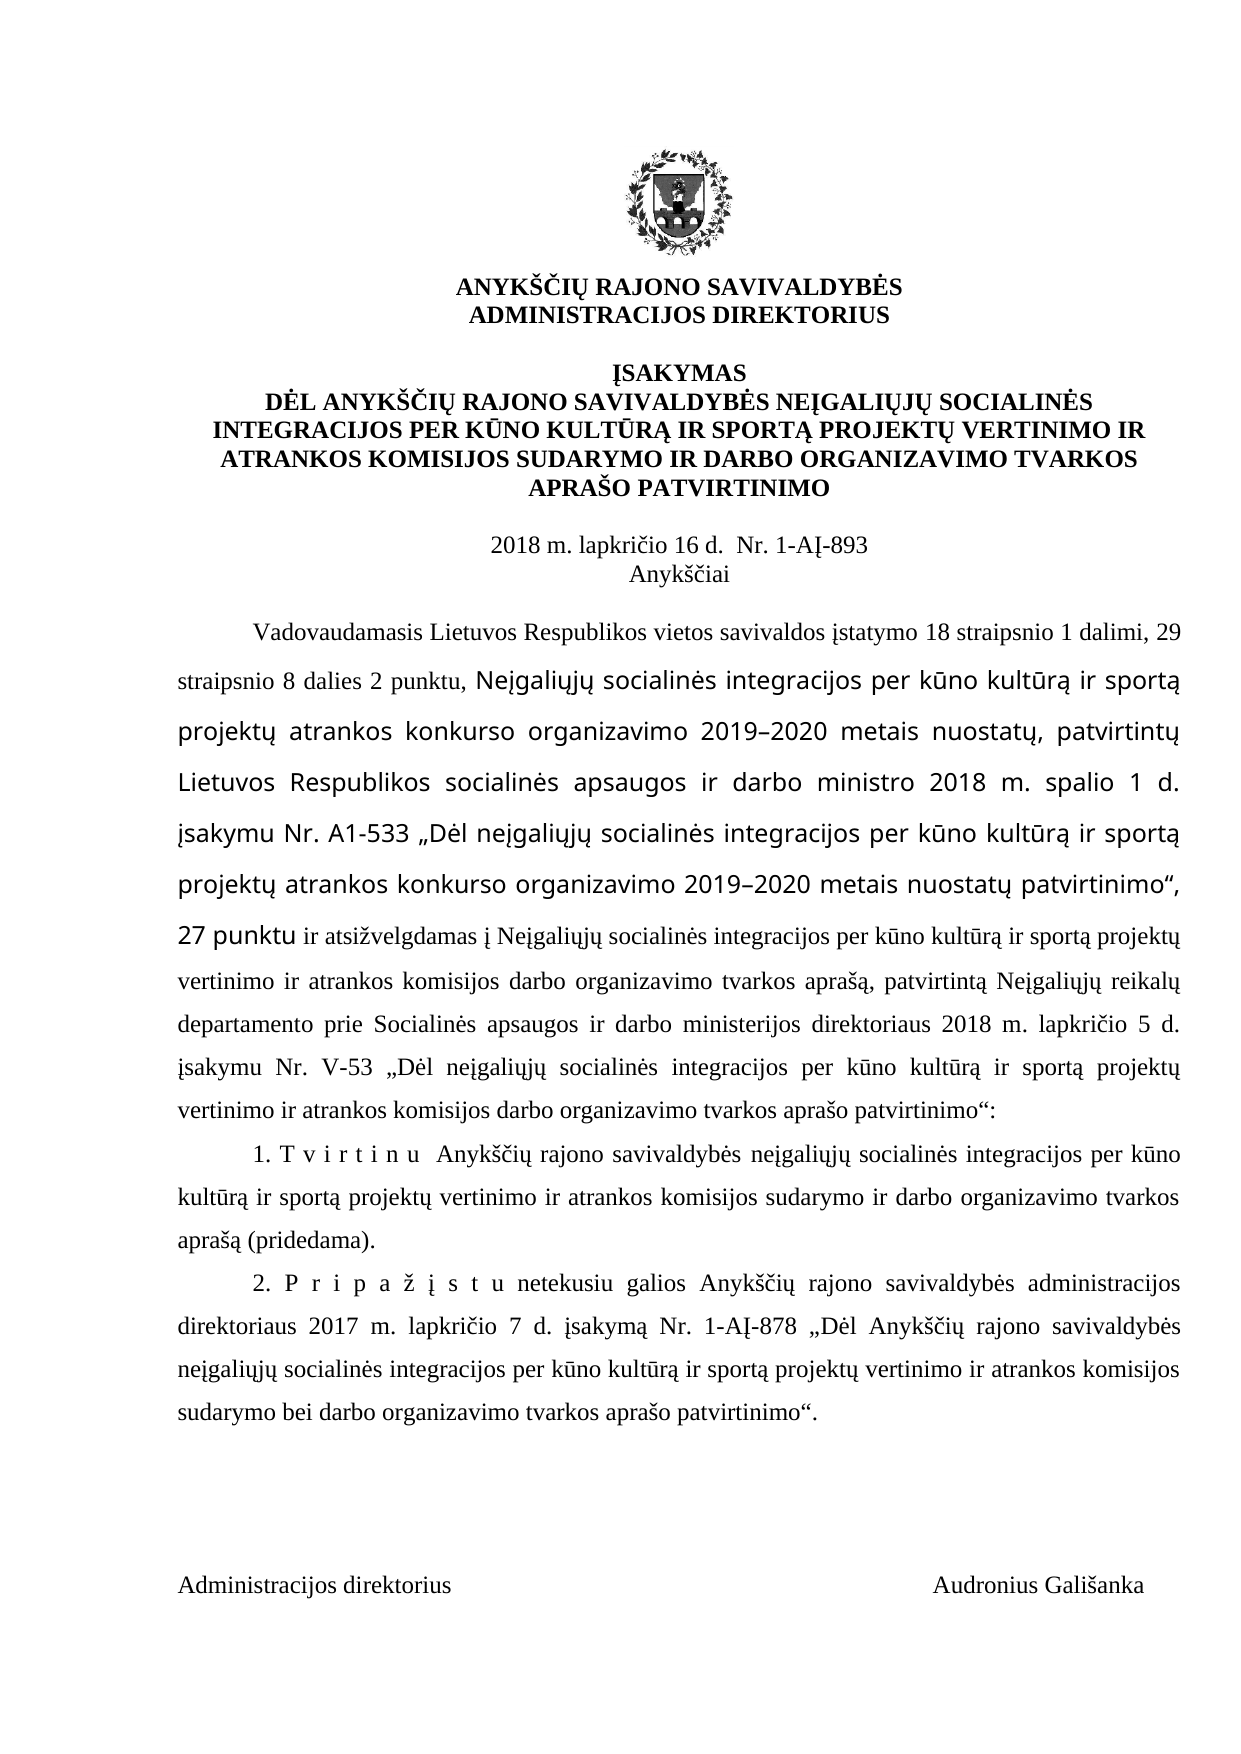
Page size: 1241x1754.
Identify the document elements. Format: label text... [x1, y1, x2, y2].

text DĖL ANYKŠČIŲ RAJONO SAVIVALDYBĖS NEĮGALIŲJŲ SOCIALINĖS INTEGRACIJOS PER KŪNO KULTŪRĄ IR SPORTĄ PROJEKTŲ VERTINIMO IR ATRANKOS KOMISIJOS SUDARYMO IR DARBO ORGANIZAVIMO TVARKOS APRAŠO PATVIRTINIMO [177, 387, 1181, 502]
text ANYKŠČIŲ RAJONO SAVIVALDYBĖS [177, 272, 1181, 301]
text Anykščiai [177, 559, 1181, 588]
text 1. T v i r t i n u Anykščių rajono savivaldybės neįgaliųjų socialinės integracijos per kūno kultūrą ir sportą projektų vertinimo ir atrankos komisijos sudarymo ir darbo organizavimo tvarkos aprašą (pridedama). [177, 1139, 1181, 1254]
text 2018 m. lapkričio 16 d. Nr. 1-AĮ-893 [177, 531, 1181, 559]
text 2. P r i p a ž į s t u netekusiu galios Anykščių rajono savivaldybės administracijos direktoriaus 2017 m. lapkričio 7 d. įsakymą Nr. 1-AĮ-878 „Dėl Anykščių rajono savivaldybės neįgaliųjų socialinės integracijos per kūno kultūrą ir sportą projektų vertinimo ir atrankos komisijos sudarymo bei darbo organizavimo tvarkos aprašo patvirtinimo“. [177, 1268, 1181, 1426]
text Vadovaudamasis Lietuvos Respublikos vietos savivaldos įstatymo 18 straipsnio 1 dalimi, 29 straipsnio 8 dalies 2 punktu, Neįgaliųjų socialinės integracijos per kūno kultūrą ir sportą projektų atrankos konkurso organizavimo 2019–2020 metais nuostatų, patvirtintų Lietuvos Respublikos socialinės apsaugos ir darbo ministro 2018 m. spalio 1 d. įsakymu Nr. A1-533 „Dėl neįgaliųjų socialinės integracijos per kūno kultūrą ir sportą projektų atrankos konkurso organizavimo 2019–2020 metais nuostatų patvirtinimo“, 27 punktu ir atsižvelgdamas į Neįgaliųjų socialinės integracijos per kūno kultūrą ir sportą projektų vertinimo ir atrankos komisijos darbo organizavimo tvarkos aprašą, patvirtintą Neįgaliųjų reikalų departamento prie Socialinės apsaugos ir darbo ministerijos direktoriaus 2018 m. lapkričio 5 d. įsakymu Nr. V-53 „Dėl neįgaliųjų socialinės integracijos per kūno kultūrą ir sportą projektų vertinimo ir atrankos komisijos darbo organizavimo tvarkos aprašo patvirtinimo“: [177, 617, 1181, 1124]
text ĮSAKYMAS [177, 358, 1181, 387]
text ADMINISTRACIJOS DIREKTORIUS [177, 301, 1181, 329]
text Administracijos direktorius Audronius Gališanka [177, 1570, 1181, 1599]
